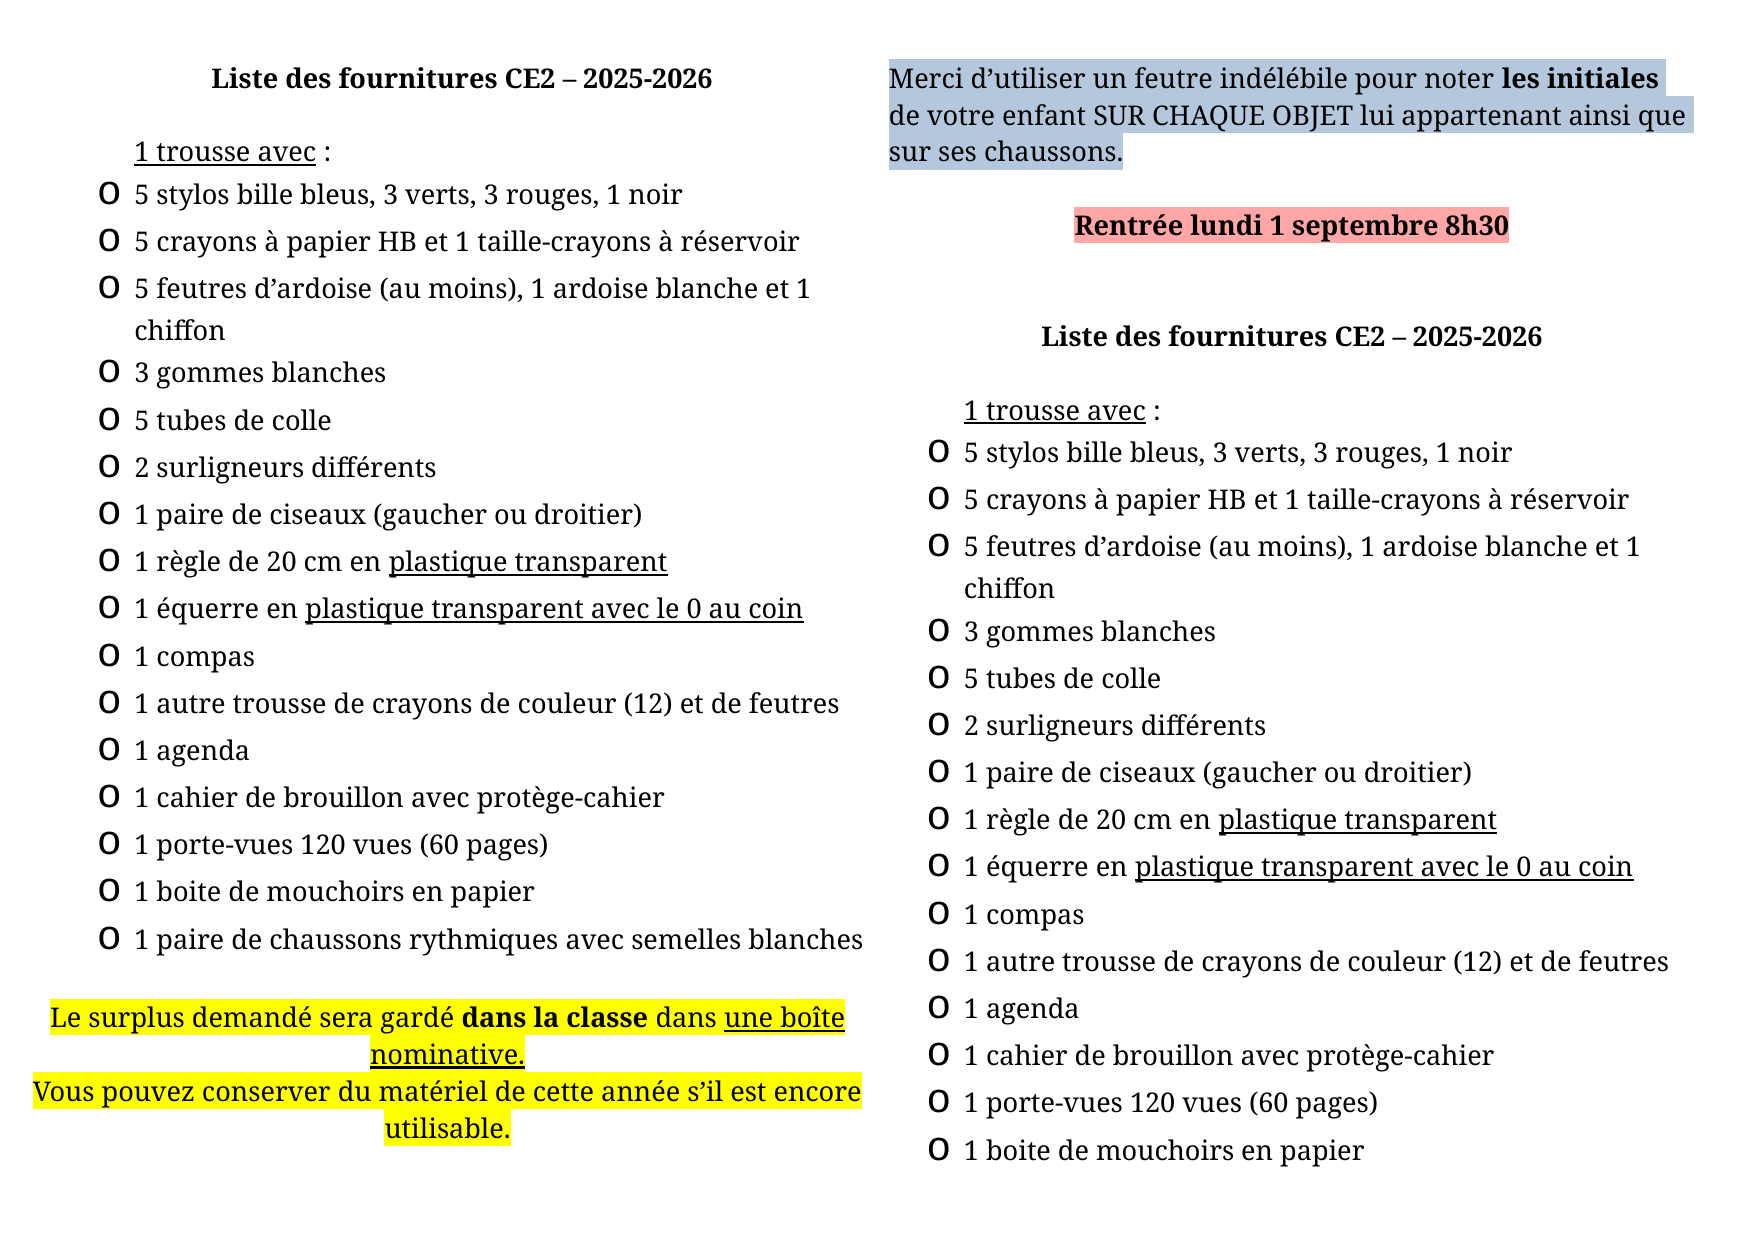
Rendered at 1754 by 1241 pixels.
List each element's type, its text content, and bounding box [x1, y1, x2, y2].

list 1 compas [97, 631, 865, 678]
list Le surplus demandé sera gardé dans la classe dans une boîte nominative. [29, 998, 865, 1072]
list 1 règle de 20 cm en plastique transparent [926, 795, 1695, 842]
list 1 agenda [97, 726, 865, 773]
text Merci d’utiliser un feutre indélébile pour noter les initiales de votre enfant SUR CHAQUE OBJET lui appartenant ainsi que sur ses chaussons. [889, 59, 1695, 170]
list 1 équerre en plastique transparent avec le 0 au coin [926, 842, 1695, 889]
list 1 cahier de brouillon avec protège-cahier [926, 1031, 1695, 1078]
text Liste des fournitures CE2 – 2025-2026 [889, 317, 1695, 354]
list 5 crayons à papier HB et 1 taille-crayons à réservoir [97, 217, 865, 264]
list 1 boite de mouchoirs en papier [926, 1125, 1695, 1172]
list 5 tubes de colle [97, 395, 865, 442]
list 5 tubes de colle [926, 653, 1695, 701]
list 5 feutres d’ardoise (au moins), 1 ardoise blanche et 1 chiffon [97, 264, 865, 348]
list Vous pouvez conserver du matériel de cette année s’il est encore utilisable. [29, 1072, 865, 1146]
list 3 gommes blanches [97, 348, 865, 395]
list 1 paire de ciseaux (gaucher ou droitier) [97, 490, 865, 537]
list 1 compas [926, 889, 1695, 937]
text Liste des fournitures CE2 – 2025-2026 [59, 59, 865, 96]
list 1 trousse avec : [97, 133, 865, 170]
text Rentrée lundi 1 septembre 8h30 [889, 207, 1695, 243]
list 5 stylos bille bleus, 3 verts, 3 rouges, 1 noir [97, 170, 865, 217]
list 2 surligneurs différents [97, 442, 865, 490]
list 1 porte-vues 120 vues (60 pages) [97, 820, 865, 867]
list 1 autre trousse de crayons de couleur (12) et de feutres [97, 678, 865, 726]
list 1 cahier de brouillon avec protège-cahier [97, 773, 865, 820]
list 2 surligneurs différents [926, 701, 1695, 748]
list 5 stylos bille bleus, 3 verts, 3 rouges, 1 noir [926, 428, 1695, 475]
list 5 feutres d’ardoise (au moins), 1 ardoise blanche et 1 chiffon [926, 522, 1695, 606]
list 3 gommes blanches [926, 606, 1695, 653]
list 1 paire de ciseaux (gaucher ou droitier) [926, 748, 1695, 795]
list 1 boite de mouchoirs en papier [97, 867, 865, 914]
list 1 autre trousse de crayons de couleur (12) et de feutres [926, 937, 1695, 984]
list 1 agenda [926, 984, 1695, 1031]
list 5 crayons à papier HB et 1 taille-crayons à réservoir [926, 475, 1695, 522]
list 1 trousse avec : [926, 391, 1695, 428]
list 1 règle de 20 cm en plastique transparent [97, 537, 865, 584]
list 1 équerre en plastique transparent avec le 0 au coin [97, 584, 865, 631]
list 1 paire de chaussons rythmiques avec semelles blanches [97, 914, 865, 962]
list 1 porte-vues 120 vues (60 pages) [926, 1078, 1695, 1125]
